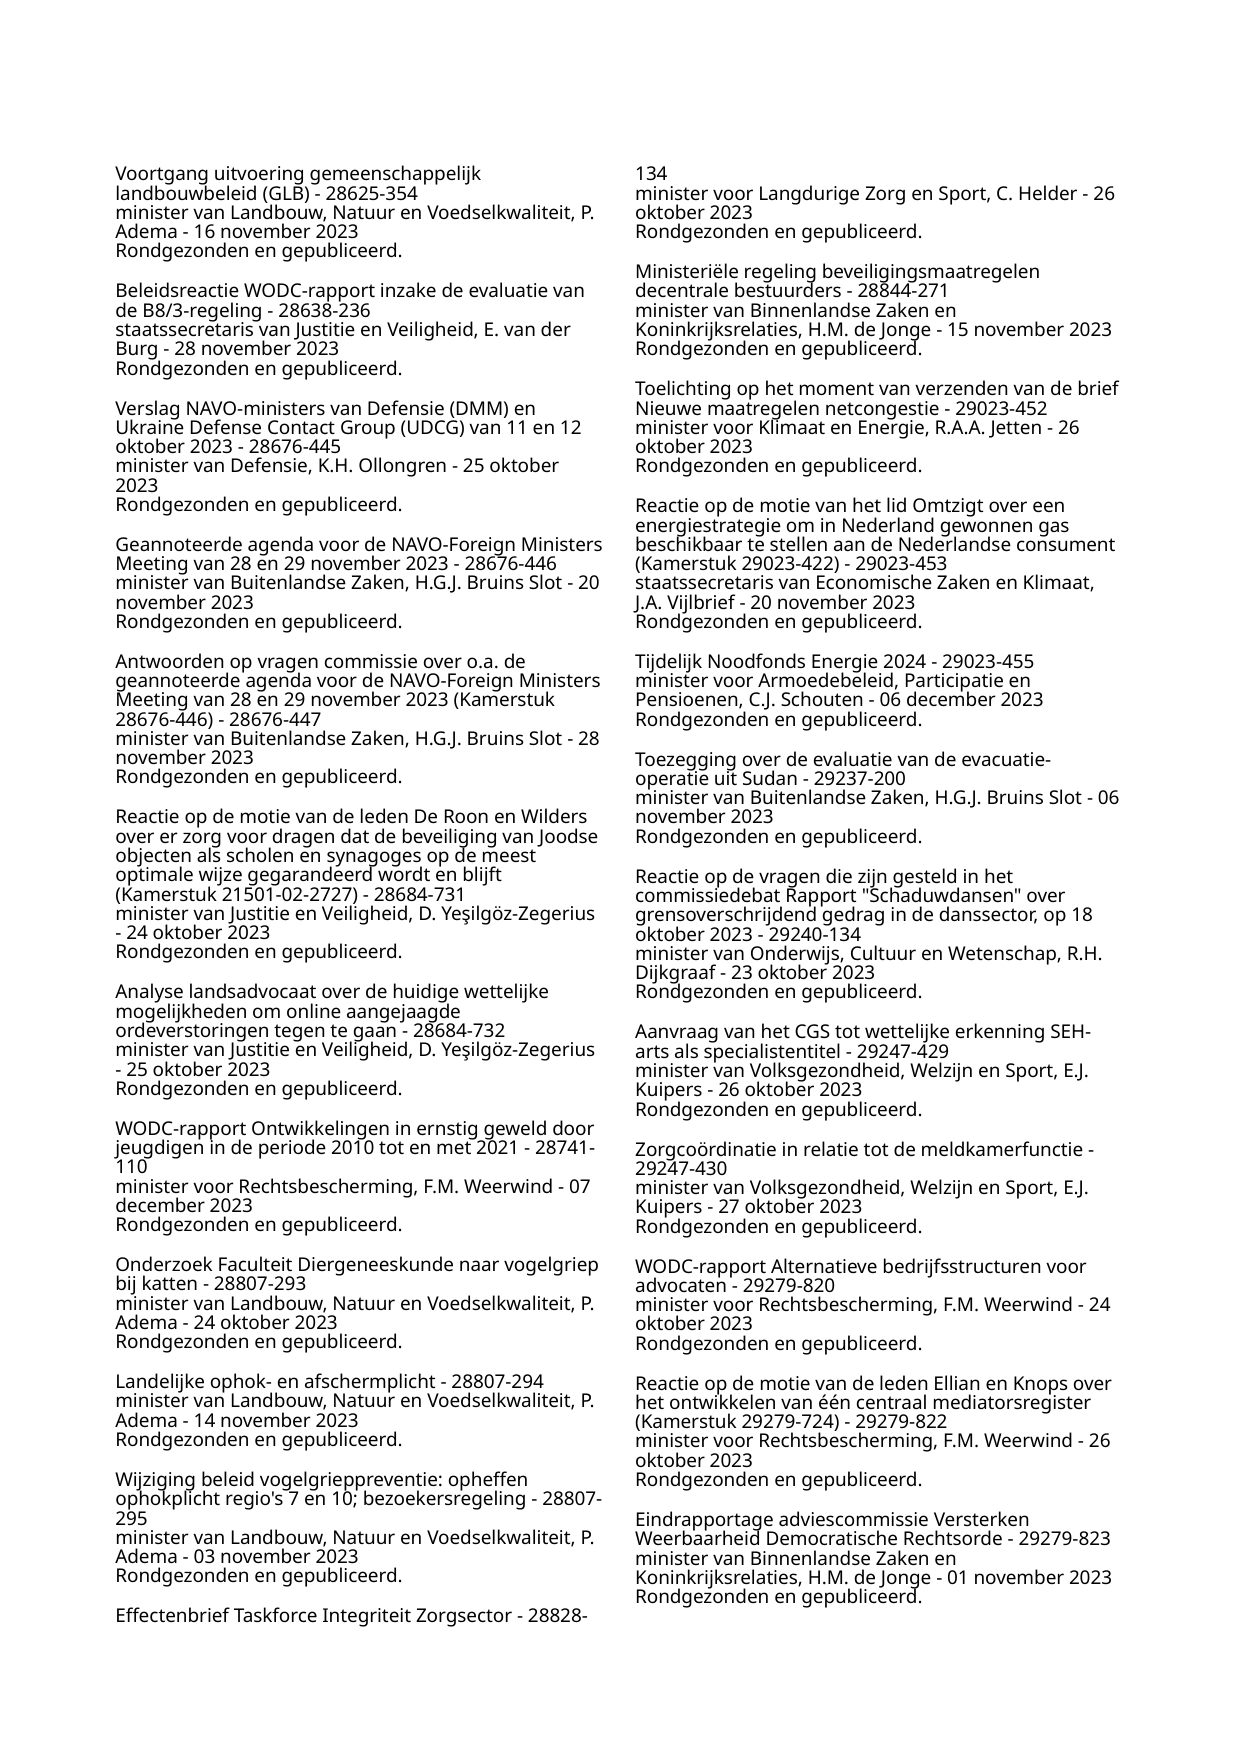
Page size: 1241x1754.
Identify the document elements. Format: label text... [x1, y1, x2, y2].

text 134 [635, 165, 1125, 184]
text minister voor Rechtsbescherming, F.M. Weerwind - 07 december 2023 [115, 1178, 605, 1216]
text minister van Binnenlandse Zaken en Koninkrijksrelaties, H.M. de Jonge - 01 november 2023 [635, 1549, 1125, 1588]
text minister voor Rechtsbescherming, F.M. Weerwind - 24 oktober 2023 [635, 1296, 1125, 1335]
text minister van Landbouw, Natuur en Voedselkwaliteit, P. Adema - 24 oktober 2023 [115, 1295, 605, 1333]
text Rondgezonden en gepubliceerd. [635, 1101, 1125, 1120]
text minister van Landbouw, Natuur en Voedselkwaliteit, P. Adema - 16 november 2023 [115, 204, 605, 242]
text Reactie op de motie van de leden De Roon en Wilders over er zorg voor dragen dat de beveiliging van Joodse objecten als scholen en synagoges op de meest optimale wijze gegarandeerd wordt en blijft (Kamerstuk 21501-02-2727) - 28684-731 [115, 808, 605, 905]
text Zorgcoördinatie in relatie tot de meldkamerfunctie - 29247-430 [635, 1141, 1125, 1179]
text Toezegging over de evaluatie van de evacuatie-operatie uit Sudan - 29237-200 [635, 751, 1125, 789]
text Rondgezonden en gepubliceerd. [635, 613, 1125, 632]
text minister van Onderwijs, Cultuur en Wetenschap, R.H. Dijkgraaf - 23 oktober 2023 [635, 945, 1125, 983]
text Aanvraag van het CGS tot wettelijke erkenning SEH-arts als specialistentitel - 29247-429 [635, 1023, 1125, 1062]
text Rondgezonden en gepubliceerd. [115, 1567, 605, 1587]
text Rondgezonden en gepubliceerd. [115, 768, 605, 788]
text Rondgezonden en gepubliceerd. [635, 1471, 1125, 1490]
text minister van Volksgezondheid, Welzijn en Sport, E.J. Kuipers - 26 oktober 2023 [635, 1062, 1125, 1101]
text Rondgezonden en gepubliceerd. [115, 496, 605, 515]
text Rondgezonden en gepubliceerd. [115, 1080, 605, 1099]
text Rondgezonden en gepubliceerd. [115, 359, 605, 379]
text Rondgezonden en gepubliceerd. [115, 613, 605, 632]
text minister voor Klimaat en Energie, R.A.A. Jetten - 26 oktober 2023 [635, 419, 1125, 457]
text Rondgezonden en gepubliceerd. [635, 457, 1125, 477]
text minister van Justitie en Veiligheid, D. Yeşilgöz-Zegerius - 25 oktober 2023 [115, 1041, 605, 1080]
text staatssecretaris van Justitie en Veiligheid, E. van der Burg - 28 november 2023 [115, 321, 605, 359]
text minister van Justitie en Veiligheid, D. Yeşilgöz-Zegerius - 24 oktober 2023 [115, 905, 605, 943]
text Eindrapportage adviescommissie Versterken Weerbaarheid Democratische Rechtsorde - 29279-823 [635, 1511, 1125, 1549]
text Analyse landsadvocaat over de huidige wettelijke mogelijkheden om online aangejaagde ordeverstoringen tegen te gaan - 28684-732 [115, 983, 605, 1041]
text WODC-rapport Alternatieve bedrijfsstructuren voor advocaten - 29279-820 [635, 1258, 1125, 1296]
text minister van Buitenlandse Zaken, H.G.J. Bruins Slot - 28 november 2023 [115, 730, 605, 768]
text Onderzoek Faculteit Diergeneeskunde naar vogelgriep bij katten - 28807-293 [115, 1256, 605, 1295]
text minister van Defensie, K.H. Ollongren - 25 oktober 2023 [115, 457, 605, 496]
text minister van Volksgezondheid, Welzijn en Sport, E.J. Kuipers - 27 oktober 2023 [635, 1179, 1125, 1218]
text Rondgezonden en gepubliceerd. [635, 1588, 1125, 1607]
text Rondgezonden en gepubliceerd. [115, 1216, 605, 1235]
text Rondgezonden en gepubliceerd. [635, 1335, 1125, 1354]
text Rondgezonden en gepubliceerd. [115, 242, 605, 262]
text Beleidsreactie WODC-rapport inzake de evaluatie van de B8/3-regeling - 28638-236 [115, 282, 605, 321]
text minister van Buitenlandse Zaken, H.G.J. Bruins Slot - 06 november 2023 [635, 789, 1125, 828]
text minister van Buitenlandse Zaken, H.G.J. Bruins Slot - 20 november 2023 [115, 574, 605, 613]
text Rondgezonden en gepubliceerd. [635, 1218, 1125, 1237]
text Rondgezonden en gepubliceerd. [115, 943, 605, 963]
text minister van Landbouw, Natuur en Voedselkwaliteit, P. Adema - 14 november 2023 [115, 1392, 605, 1431]
text Rondgezonden en gepubliceerd. [635, 828, 1125, 847]
text Wijziging beleid vogelgrieppreventie: opheffen ophokplicht regio's 7 en 10; bezoekersregeling - 28807-295 [115, 1471, 605, 1529]
text Effectenbrief Taskforce Integriteit Zorgsector - 28828- [115, 1607, 605, 1627]
text Voortgang uitvoering gemeenschappelijk landbouwbeleid (GLB) - 28625-354 [115, 165, 605, 204]
text Tijdelijk Noodfonds Energie 2024 - 29023-455 [635, 653, 1125, 672]
text Ministeriële regeling beveiligingsmaatregelen decentrale bestuurders - 28844-271 [635, 263, 1125, 302]
text Reactie op de motie van het lid Omtzigt over een energiestrategie om in Nederland gewonnen gas beschikbaar te stellen aan de Nederlandse consument (Kamerstuk 29023-422) - 29023-453 [635, 497, 1125, 574]
text Toelichting op het moment van verzenden van de brief Nieuwe maatregelen netcongestie - 29023-452 [635, 380, 1125, 419]
text Rondgezonden en gepubliceerd. [115, 1333, 605, 1352]
text minister van Landbouw, Natuur en Voedselkwaliteit, P. Adema - 03 november 2023 [115, 1529, 605, 1567]
text Landelijke ophok- en afschermplicht - 28807-294 [115, 1373, 605, 1392]
text Rondgezonden en gepubliceerd. [635, 711, 1125, 730]
text minister van Binnenlandse Zaken en Koninkrijksrelaties, H.M. de Jonge - 15 november 2023 [635, 302, 1125, 340]
text Rondgezonden en gepubliceerd. [635, 340, 1125, 359]
text Antwoorden op vragen commissie over o.a. de geannoteerde agenda voor de NAVO-Foreign Ministers Meeting van 28 en 29 november 2023 (Kamerstuk 28676-446) - 28676-447 [115, 653, 605, 730]
text staatssecretaris van Economische Zaken en Klimaat, J.A. Vijlbrief - 20 november 2023 [635, 574, 1125, 613]
text Rondgezonden en gepubliceerd. [635, 983, 1125, 1003]
text Reactie op de motie van de leden Ellian en Knops over het ontwikkelen van één centraal mediatorsregister (Kamerstuk 29279-724) - 29279-822 [635, 1375, 1125, 1432]
text Rondgezonden en gepubliceerd. [635, 223, 1125, 242]
text minister voor Rechtsbescherming, F.M. Weerwind - 26 oktober 2023 [635, 1432, 1125, 1471]
text minister voor Armoedebeleid, Participatie en Pensioenen, C.J. Schouten - 06 december 2023 [635, 672, 1125, 711]
text minister voor Langdurige Zorg en Sport, C. Helder - 26 oktober 2023 [635, 184, 1125, 223]
text Geannoteerde agenda voor de NAVO-Foreign Ministers Meeting van 28 en 29 november 2023 - 28676-446 [115, 536, 605, 574]
text Reactie op de vragen die zijn gesteld in het commissiedebat Rapport "Schaduwdansen" over grensoverschrijdend gedrag in de danssector, op 18 oktober 2023 - 29240-134 [635, 868, 1125, 945]
text Rondgezonden en gepubliceerd. [115, 1431, 605, 1450]
text Verslag NAVO-ministers van Defensie (DMM) en Ukraine Defense Contact Group (UDCG) van 11 en 12 oktober 2023 - 28676-445 [115, 399, 605, 457]
text WODC-rapport Ontwikkelingen in ernstig geweld door jeugdigen in de periode 2010 tot en met 2021 - 28741-110 [115, 1120, 605, 1178]
